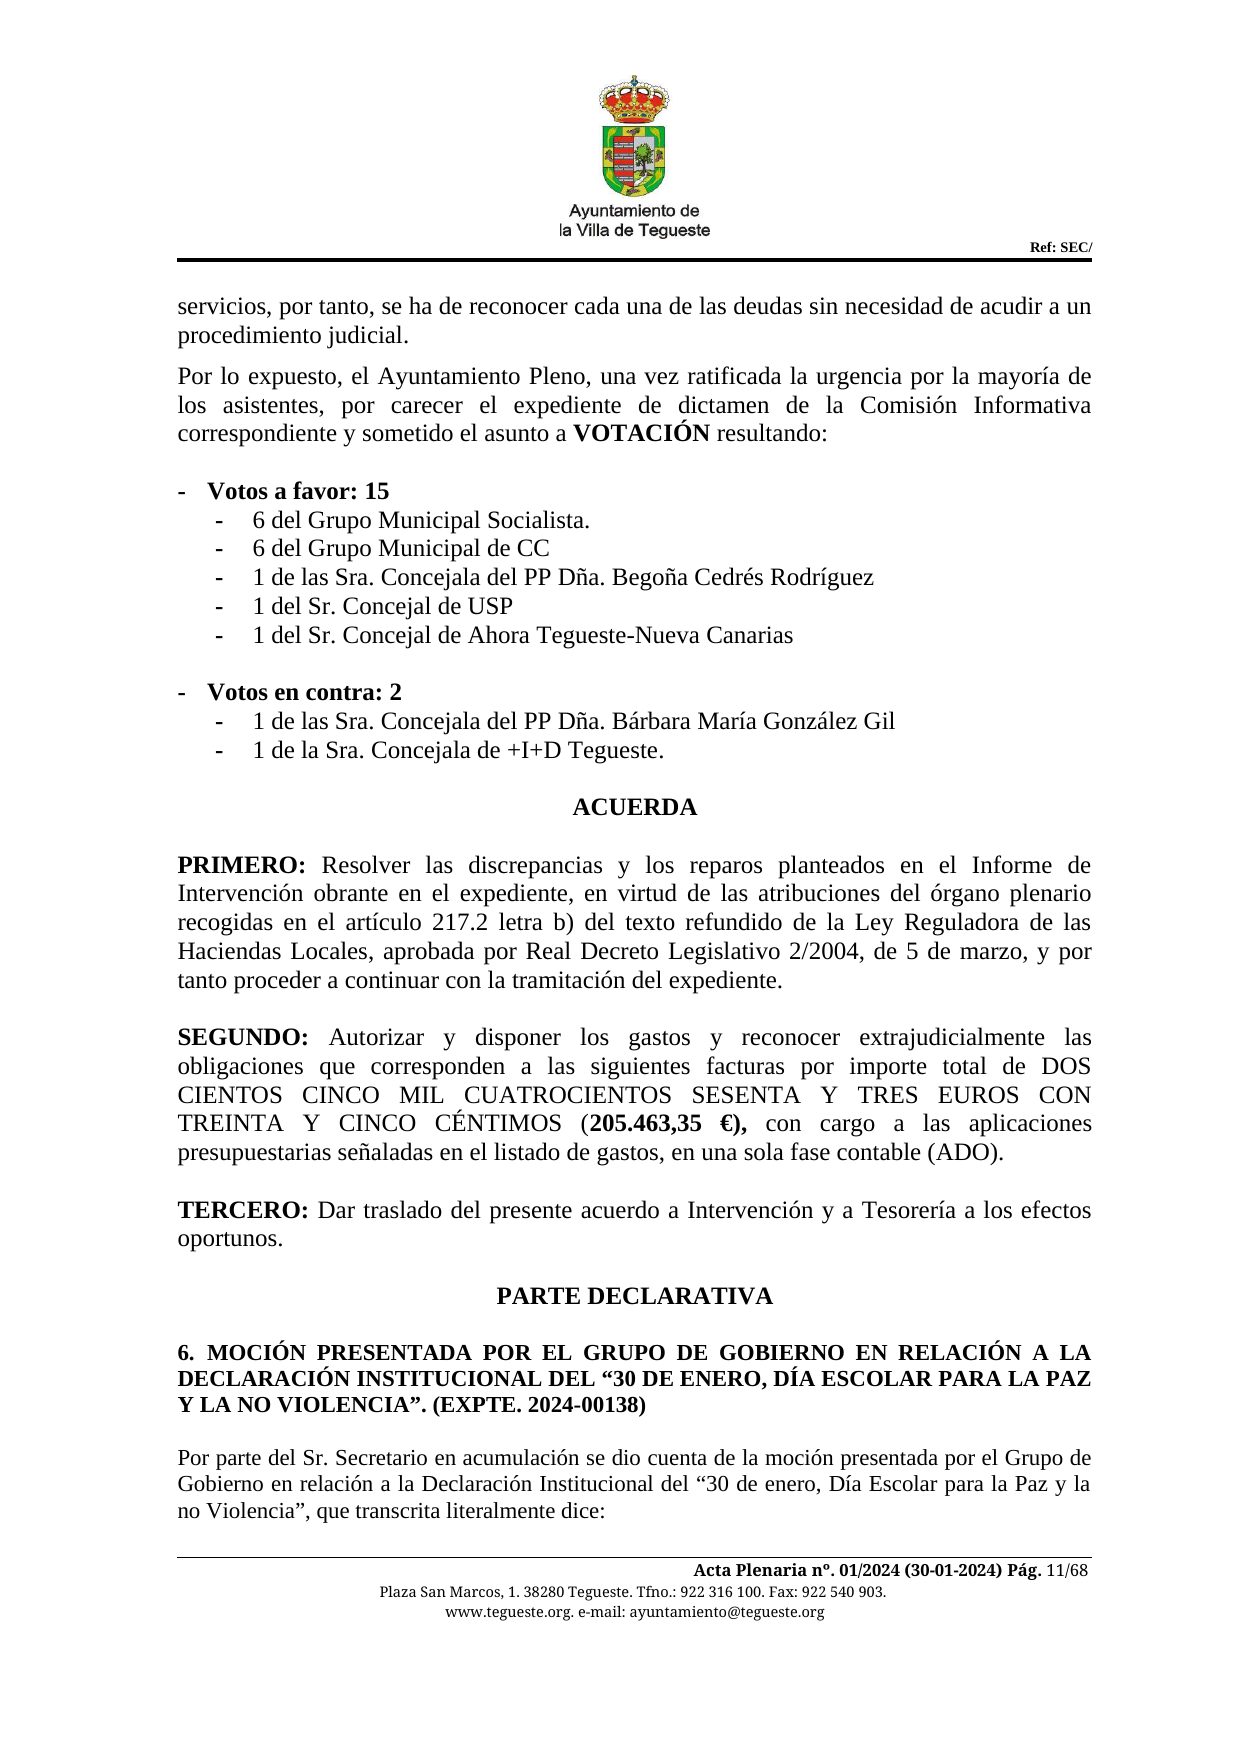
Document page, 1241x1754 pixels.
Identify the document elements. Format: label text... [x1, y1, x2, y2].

list 6 del Grupo Municipal de CC [215, 533, 1092, 562]
list 1 del Sr. Concejal de USP [215, 591, 1092, 620]
text PRIMERO: Resolver las discrepancias y los reparos planteados en el Informe de Intervención obrante en el expediente, en virtud de las atribuciones del órgano plenario recogidas en el artículo 217.2 letra b) del texto refundido de la Ley Reguladora de las Haciendas Locales, aprobada por Real Decreto Legislativo 2/2004, de 5 de marzo, y por tanto proceder a continuar con la tramitación del expediente. [177, 850, 1092, 993]
list 6 del Grupo Municipal Socialista. [215, 505, 1092, 533]
list 1 del Sr. Concejal de Ahora Tegueste-Nueva Canarias [215, 620, 1092, 648]
list Votos a favor: 15 [177, 476, 1092, 505]
text PARTE DECLARATIVA [177, 1281, 1092, 1310]
list 1 de las Sra. Concejala del PP Dña. Begoña Cedrés Rodríguez [215, 562, 1092, 591]
text Por parte del Sr. Secretario en acumulación se dio cuenta de la moción presentada por el Grupo de Gobierno en relación a la Declaración Institucional del “30 de enero, Día Escolar para la Paz y la no Violencia”, que transcrita literalmente dice: [177, 1444, 1092, 1523]
text SEGUNDO: Autorizar y disponer los gastos y reconocer extrajudicialmente las obligaciones que corresponden a las siguientes facturas por importe total de DOS CIENTOS CINCO MIL CUATROCIENTOS SESENTA Y TRES EUROS CON TREINTA Y CINCO CÉNTIMOS (205.463,35 €), con cargo a las aplicaciones presupuestarias señaladas en el listado de gastos, en una sola fase contable (ADO). [177, 1022, 1092, 1166]
text TERCERO: Dar traslado del presente acuerdo a Intervención y a Tesorería a los efectos oportunos. [177, 1195, 1092, 1252]
text ACUERDA [177, 792, 1092, 821]
list MOCIÓN PRESENTADA POR EL GRUPO DE GOBIERNO EN RELACIÓN A LA DECLARACIÓN INSTITUCIONAL DEL “30 DE ENERO, DÍA ESCOLAR PARA LA PAZ Y LA NO VIOLENCIA”. (EXPTE. 2024-00138) [177, 1338, 1092, 1418]
list 1 de la Sra. Concejala de +I+D Tegueste. [215, 735, 1092, 763]
text servicios, por tanto, se ha de reconocer cada una de las deudas sin necesidad de acudir a un procedimiento judicial. [177, 291, 1092, 348]
list 1 de las Sra. Concejala del PP Dña. Bárbara María González Gil [215, 706, 1092, 735]
list Votos en contra: 2 [177, 677, 1092, 706]
text Por lo expuesto, el Ayuntamiento Pleno, una vez ratificada la urgencia por la mayoría de los asistentes, por carecer el expediente de dictamen de la Comisión Informativa correspondiente y sometido el asunto a VOTACIÓN resultando: [177, 361, 1092, 447]
